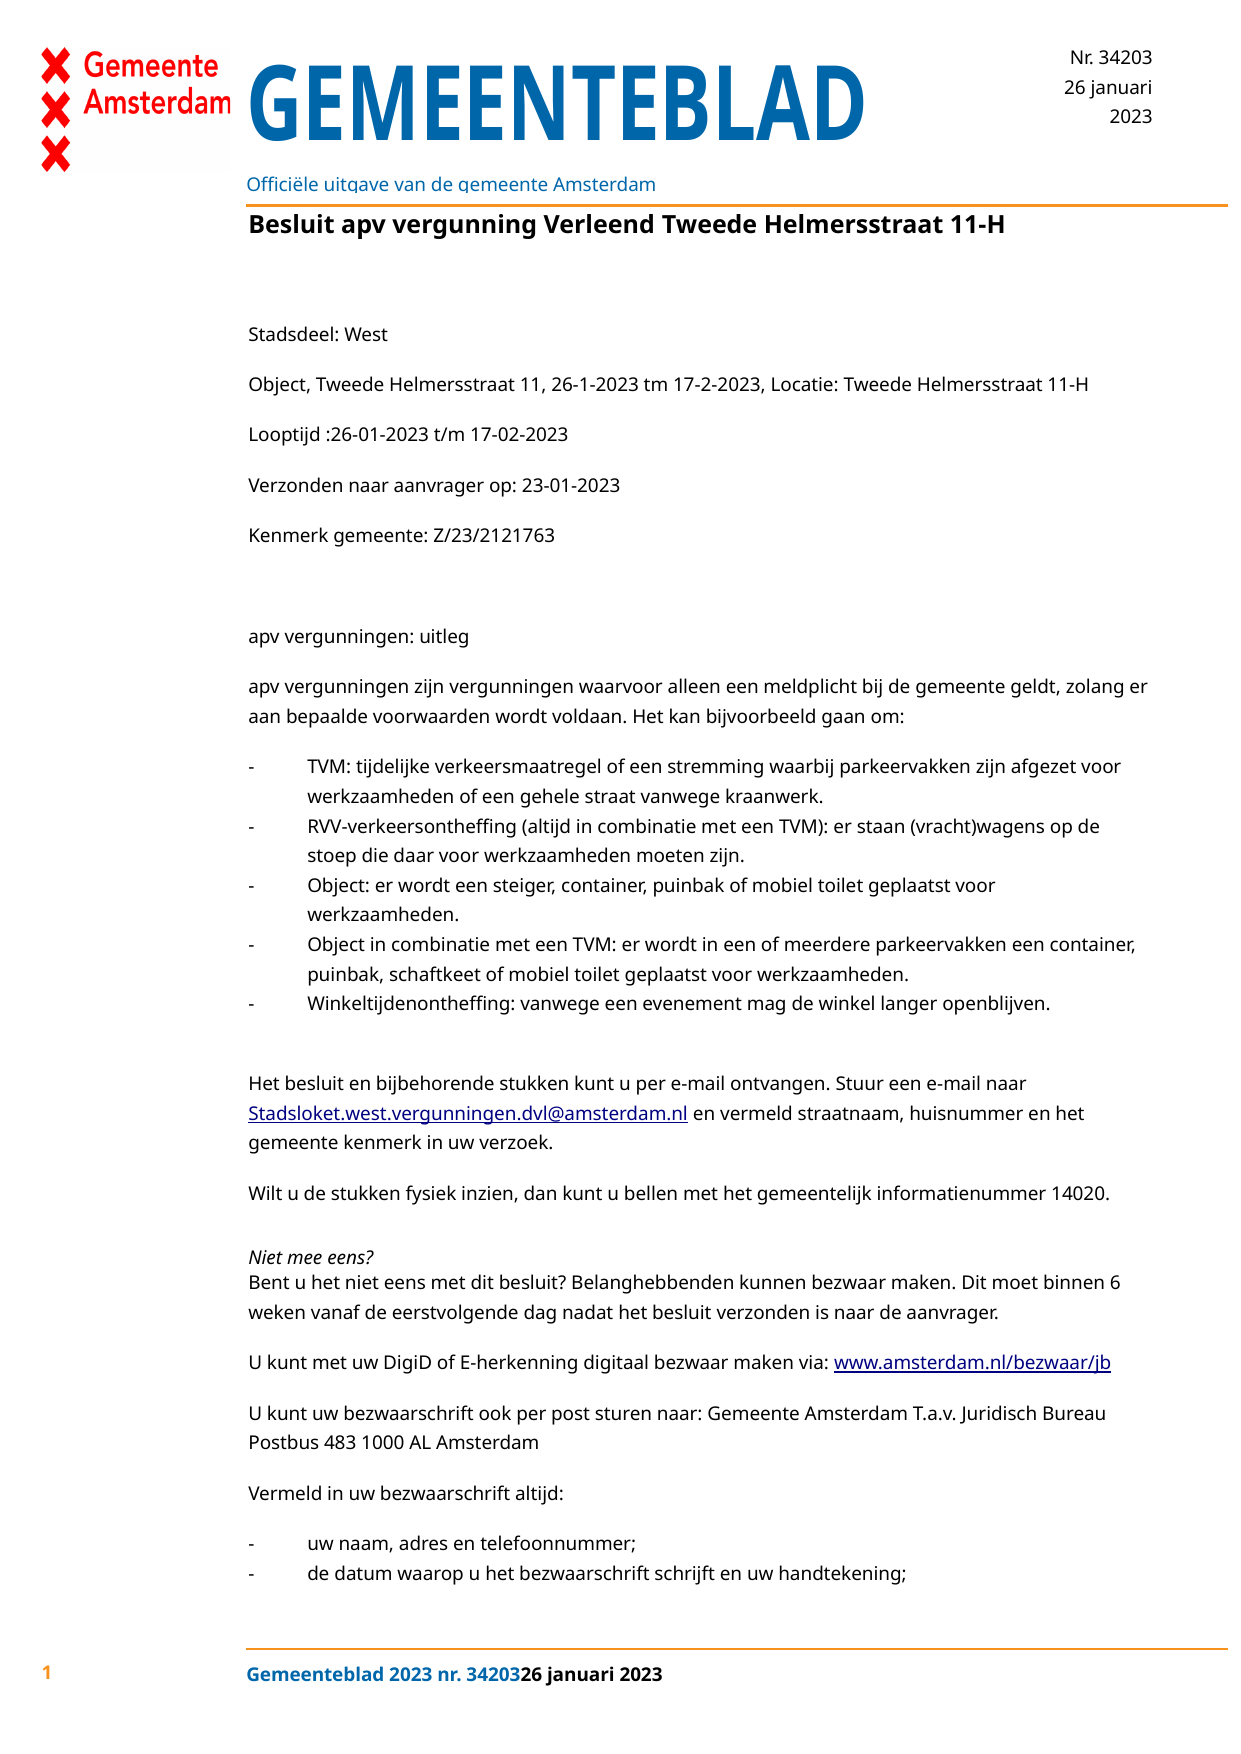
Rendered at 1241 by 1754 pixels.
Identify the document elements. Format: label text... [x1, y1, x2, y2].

text Object, Tweede Helmersstraat 11, 26-1-2023 tm 17-2-2023, Locatie: Tweede Helmersstraat 11-H [248, 371, 1152, 397]
text Looptijd :26-01-2023 t/m 17-02-2023 [248, 422, 1152, 447]
text Kenmerk gemeente: Z/23/2121763 [248, 522, 1152, 548]
text U kunt met uw DigiD of E-herkenning digitaal bezwaar maken via: www.amsterdam.nl/bezwaar/jb [248, 1349, 1152, 1375]
text Wilt u de stukken fysiek inzien, dan kunt u bellen met het gemeentelijk informatienummer 14020. [248, 1180, 1152, 1206]
list Winkeltijdenontheffing: vanwege een evenement mag de winkel langer openblijven. [248, 990, 1152, 1016]
text Bent u het niet eens met dit besluit? Belanghebbenden kunnen bezwaar maken. Dit moet binnen 6 weken vanaf de eerstvolgende dag nadat het besluit verzonden is naar de aanvrager. [248, 1269, 1152, 1325]
text apv vergunningen zijn vergunningen waarvoor alleen een meldplicht bij de gemeente geldt, zolang er aan bepaalde voorwaarden wordt voldaan. Het kan bijvoorbeeld gaan om: [248, 674, 1152, 729]
text apv vergunningen: uitleg [248, 623, 1152, 649]
list Object: er wordt een steiger, container, puinbak of mobiel toilet geplaatst voor werkzaamheden. [248, 872, 1152, 927]
list de datum waarop u het bezwaarschrift schrijft en uw handtekening; [248, 1560, 1152, 1586]
text Niet mee eens? [248, 1244, 1152, 1269]
list RVV-verkeersontheffing (altijd in combinatie met een TVM): er staan (vracht)wagens op de stoep die daar voor werkzaamheden moeten zijn. [248, 813, 1152, 868]
text Stadsdeel: West [248, 321, 1152, 346]
picture [41, 47, 231, 172]
text Verzonden naar aanvrager op: 23-01-2023 [248, 472, 1152, 498]
list uw naam, adres en telefoonnummer; [248, 1530, 1152, 1556]
text Besluit apv vergunning Verleend Tweede Helmersstraat 11-H [248, 207, 1152, 241]
list Object in combinatie met een TVM: er wordt in een of meerdere parkeervakken een container, puinbak, schaftkeet of mobiel toilet geplaatst voor werkzaamheden. [248, 931, 1152, 986]
text Het besluit en bijbehorende stukken kunt u per e-mail ontvangen. Stuur een e-mail naar Stadsloket.west.vergunningen.dvl@amsterdam.nl en vermeld straatnaam, huisnummer en het gemeente kenmerk in uw verzoek. [248, 1070, 1152, 1155]
list TVM: tijdelijke verkeersmaatregel of een stremming waarbij parkeervakken zijn afgezet voor werkzaamheden of een gehele straat vanwege kraanwerk. [248, 754, 1152, 809]
text Vermeld in uw bezwaarschrift altijd: [248, 1480, 1152, 1506]
text U kunt uw bezwaarschrift ook per post sturen naar: Gemeente Amsterdam T.a.v. Juridisch Bureau Postbus 483 1000 AL Amsterdam [248, 1400, 1152, 1455]
